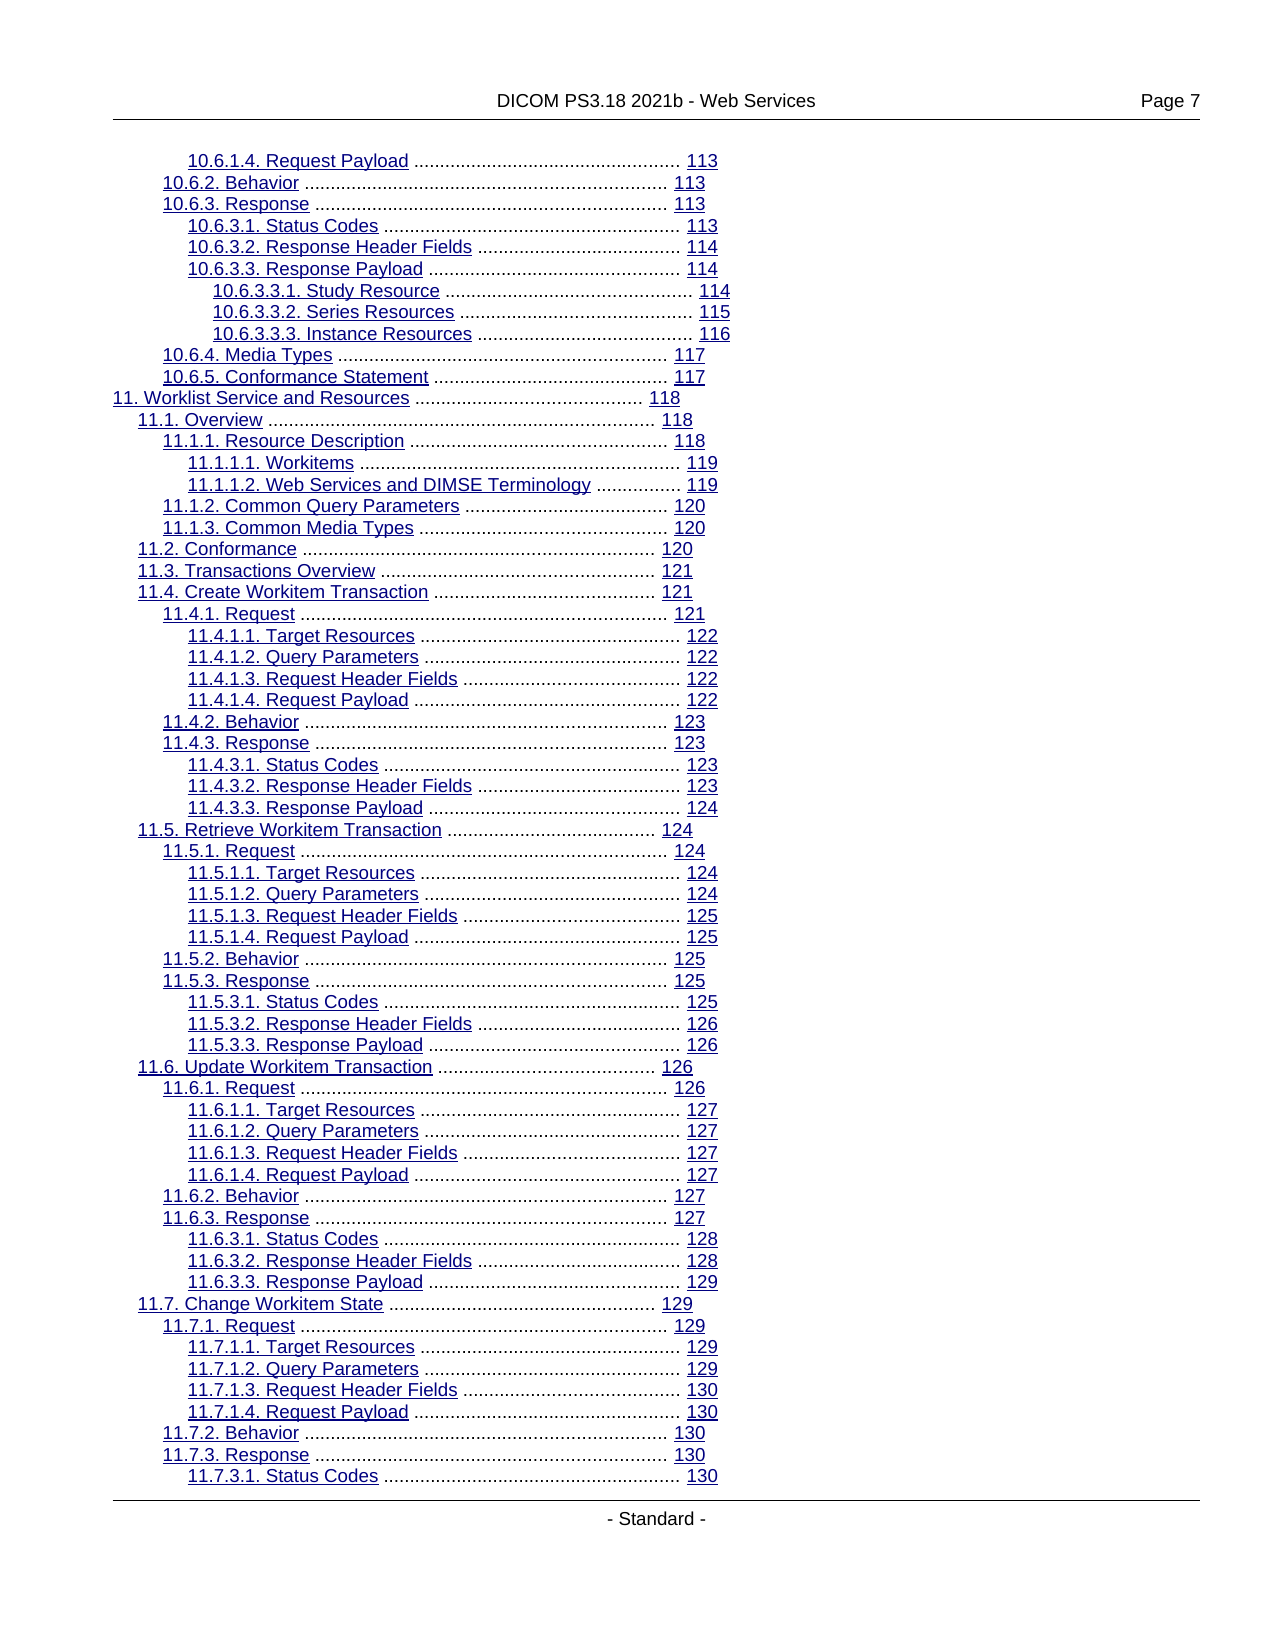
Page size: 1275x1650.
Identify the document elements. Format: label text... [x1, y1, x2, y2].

text 11.7.2. Behavior 0 [162, 1422, 1175, 1444]
text 11.7.3. Response 0 [162, 1444, 1175, 1465]
text 11.5.1.1. Target Resources 0 [187, 862, 1175, 883]
text 11.6.3.1. Status Codes 0 [187, 1228, 1175, 1250]
text 11.3. Transactions Overview 0 [137, 560, 1175, 581]
text 10.6.1.4. Request Payload 0 [187, 150, 1175, 172]
text 11.5. Retrieve Workitem Transaction 0 [137, 818, 1175, 840]
text 11.6.1.1. Target Resources 0 [187, 1099, 1175, 1120]
text 10.6.3.3.3. Instance Resources 0 [212, 322, 1175, 344]
text 11.5.3.3. Response Payload 0 [187, 1034, 1175, 1056]
text 11.4.3.1. Status Codes 0 [187, 754, 1175, 775]
text 11.6.1.3. Request Header Fields 0 [187, 1142, 1175, 1163]
text 11.4.1.4. Request Payload 0 [187, 689, 1175, 711]
text 11.1.3. Common Media Types 0 [162, 517, 1175, 538]
text 11.4.1. Request 0 [162, 603, 1175, 624]
text 11.6.1.2. Query Parameters 0 [187, 1120, 1175, 1142]
text 11.1.2. Common Query Parameters 0 [162, 495, 1175, 517]
text 10.6.3.3. Response Payload 0 [187, 258, 1175, 279]
text 10.6.3.3.2. Series Resources 0 [212, 301, 1175, 322]
text 11.7.1.2. Query Parameters 0 [187, 1357, 1175, 1379]
text 11.5.2. Behavior 0 [162, 948, 1175, 969]
text 11.1.1.2. Web Services and DIMSE Terminology 0 [187, 473, 1175, 495]
text 11.4.2. Behavior 0 [162, 711, 1175, 732]
text 11.7.1.3. Request Header Fields 0 [187, 1379, 1175, 1401]
text 10.6.4. Media Types 0 [162, 344, 1175, 366]
text 11.6.1. Request 0 [162, 1077, 1175, 1099]
text 11.1.1. Resource Description 0 [162, 430, 1175, 452]
text 11.6.3. Response 0 [162, 1207, 1175, 1228]
text 11.6. Update Workitem Transaction 0 [137, 1056, 1175, 1077]
text 11.7.1.1. Target Resources 0 [187, 1336, 1175, 1357]
text 11.5.3. Response 0 [162, 969, 1175, 991]
text 10.6.2. Behavior 0 [162, 172, 1175, 193]
text 11.6.1.4. Request Payload 0 [187, 1163, 1175, 1185]
text 11.7.3.1. Status Codes 0 [187, 1465, 1175, 1487]
text 11.7.1.4. Request Payload 0 [187, 1401, 1175, 1422]
text 11.5.1. Request 0 [162, 840, 1175, 862]
text 11.1. Overview 0 [137, 409, 1175, 430]
text 11.7.1. Request 0 [162, 1314, 1175, 1336]
text 11.4. Create Workitem Transaction 0 [137, 581, 1175, 603]
text 11.5.3.2. Response Header Fields 0 [187, 1012, 1175, 1034]
text 11.6.3.2. Response Header Fields 0 [187, 1250, 1175, 1271]
text 10.6.5. Conformance Statement 0 [162, 366, 1175, 387]
text 11.4.1.1. Target Resources 0 [187, 624, 1175, 646]
text 11.6.3.3. Response Payload 0 [187, 1271, 1175, 1293]
text 10.6.3.1. Status Codes 0 [187, 215, 1175, 236]
text 11. Worklist Service and Resources 0 [112, 387, 1175, 409]
text 10.6.3.2. Response Header Fields 0 [187, 236, 1175, 258]
text 11.4.1.2. Query Parameters 0 [187, 646, 1175, 667]
text 11.7. Change Workitem State 0 [137, 1293, 1175, 1314]
text 11.1.1.1. Workitems 0 [187, 452, 1175, 473]
text 10.6.3. Response 0 [162, 193, 1175, 215]
text 10.6.3.3.1. Study Resource 0 [212, 279, 1175, 301]
text 11.4.3. Response 0 [162, 732, 1175, 754]
text 11.4.3.2. Response Header Fields 0 [187, 775, 1175, 797]
text 11.5.1.4. Request Payload 0 [187, 926, 1175, 948]
text 11.5.1.3. Request Header Fields 0 [187, 905, 1175, 926]
text 11.4.1.3. Request Header Fields 0 [187, 667, 1175, 689]
text 11.2. Conformance 0 [137, 538, 1175, 560]
text 11.4.3.3. Response Payload 0 [187, 797, 1175, 818]
text 11.5.3.1. Status Codes 0 [187, 991, 1175, 1012]
text 11.6.2. Behavior 0 [162, 1185, 1175, 1207]
text 11.5.1.2. Query Parameters 0 [187, 883, 1175, 905]
